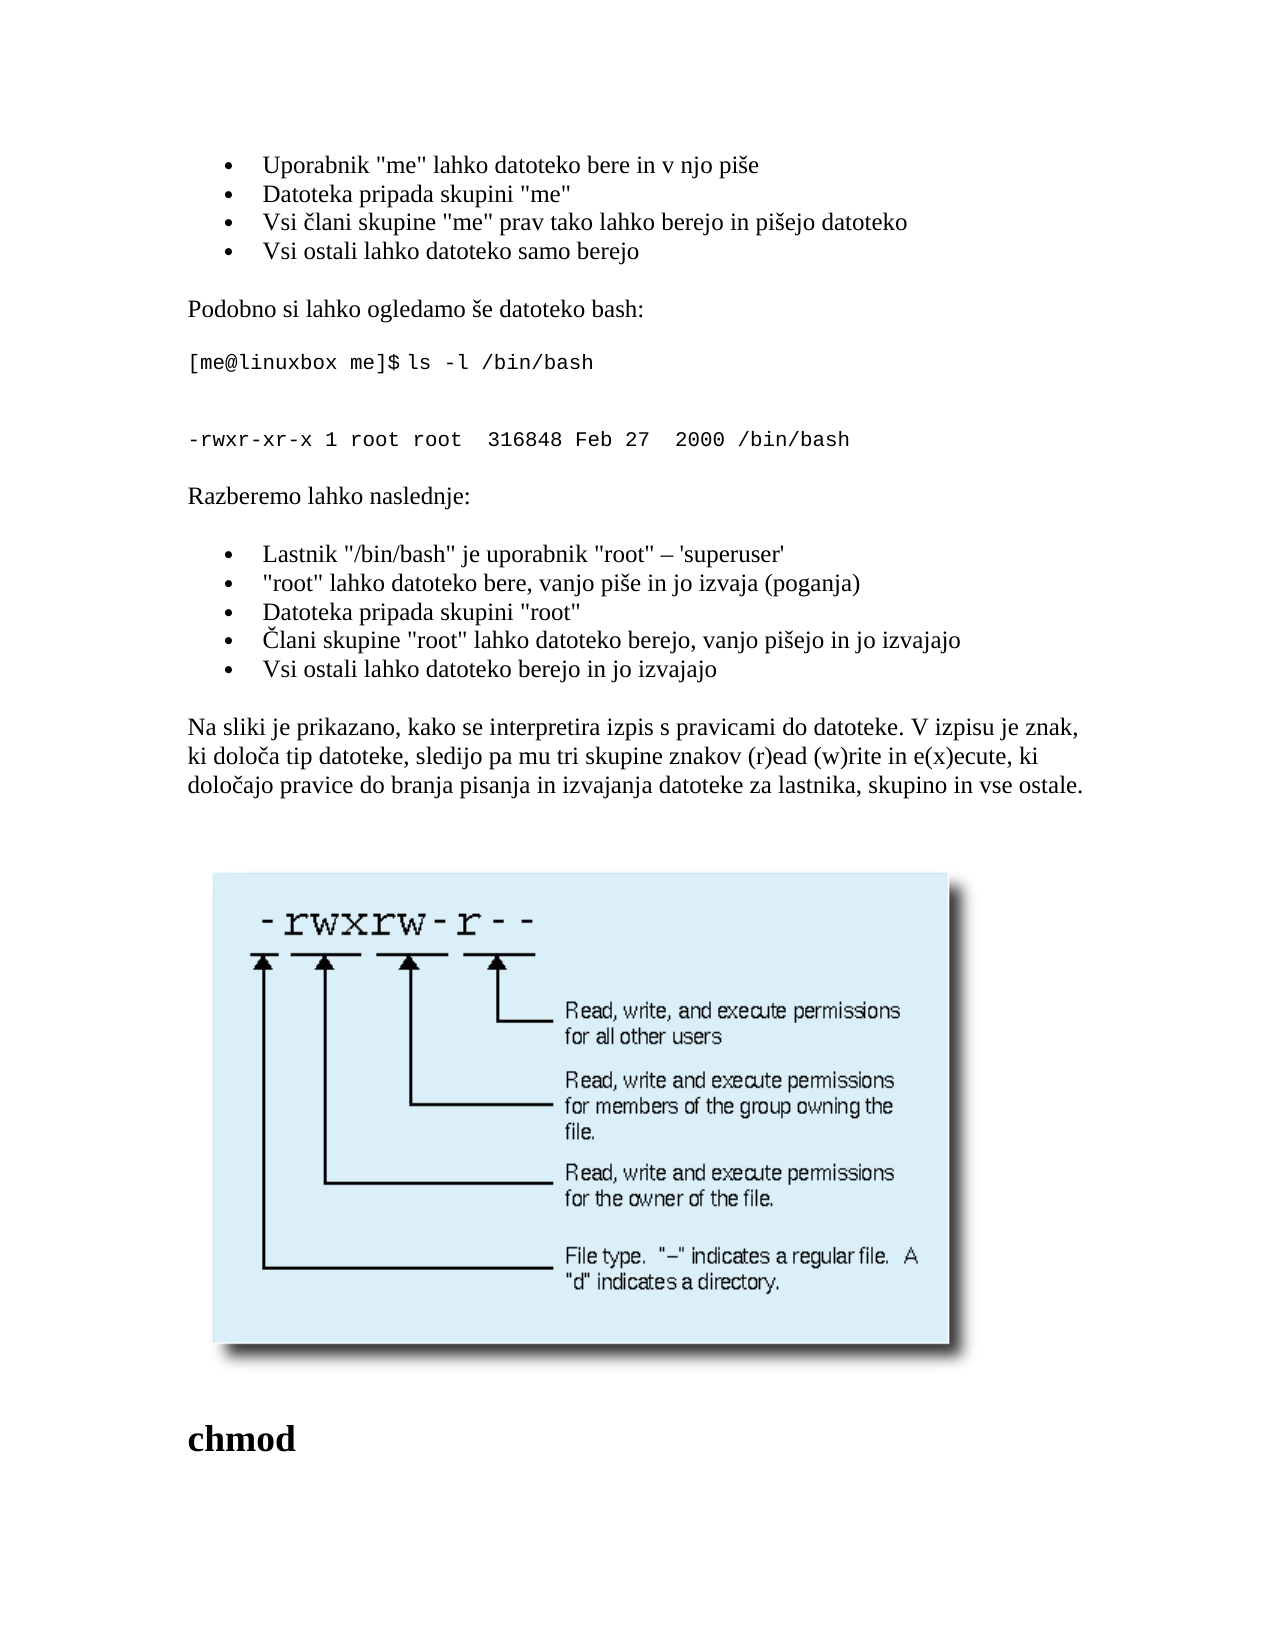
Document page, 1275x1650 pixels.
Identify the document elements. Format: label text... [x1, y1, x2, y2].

list Datoteka pripada skupini "root" [225, 597, 1087, 626]
text -rwxr-xr-x 1 root root 316848 Feb 27 2000 /bin/bash [187, 428, 1087, 452]
list Vsi člani skupine "me" prav tako lahko berejo in pišejo datoteko [225, 207, 1087, 236]
picture [204, 865, 984, 1379]
list Datoteka pripada skupini "me" [225, 179, 1087, 207]
text Razberemo lahko naslednje: [187, 481, 1087, 510]
text Podobno si lahko ogledamo še datoteko bash: [187, 294, 1087, 323]
text Na sliki je prikazano, kako se interpretira izpis s pravicami do datoteke. V izpisu je znak, ki določa tip datoteke, sledijo pa mu tri skupine znakov (r)ead (w)rite in e(x)ecute, ki določajo pravice do branja pisanja in izvajanja datoteke za lastnika, skupino in vse ostale. [187, 712, 1087, 1387]
list Vsi ostali lahko datoteko samo berejo [225, 236, 1087, 265]
text chmod [187, 1416, 1087, 1459]
list Uporabnik "me" lahko datoteko bere in v njo piše [225, 150, 1087, 179]
list "root" lahko datoteko bere, vanjo piše in jo izvaja (poganja) [225, 568, 1087, 597]
list Lastnik "/bin/bash" je uporabnik "root" – 'superuser' [225, 539, 1087, 568]
list Vsi ostali lahko datoteko berejo in jo izvajajo [225, 654, 1087, 683]
text [me@linuxbox me]$ ls -l /bin/bash [187, 352, 1087, 376]
list Člani skupine "root" lahko datoteko berejo, vanjo pišejo in jo izvajajo [225, 626, 1087, 654]
